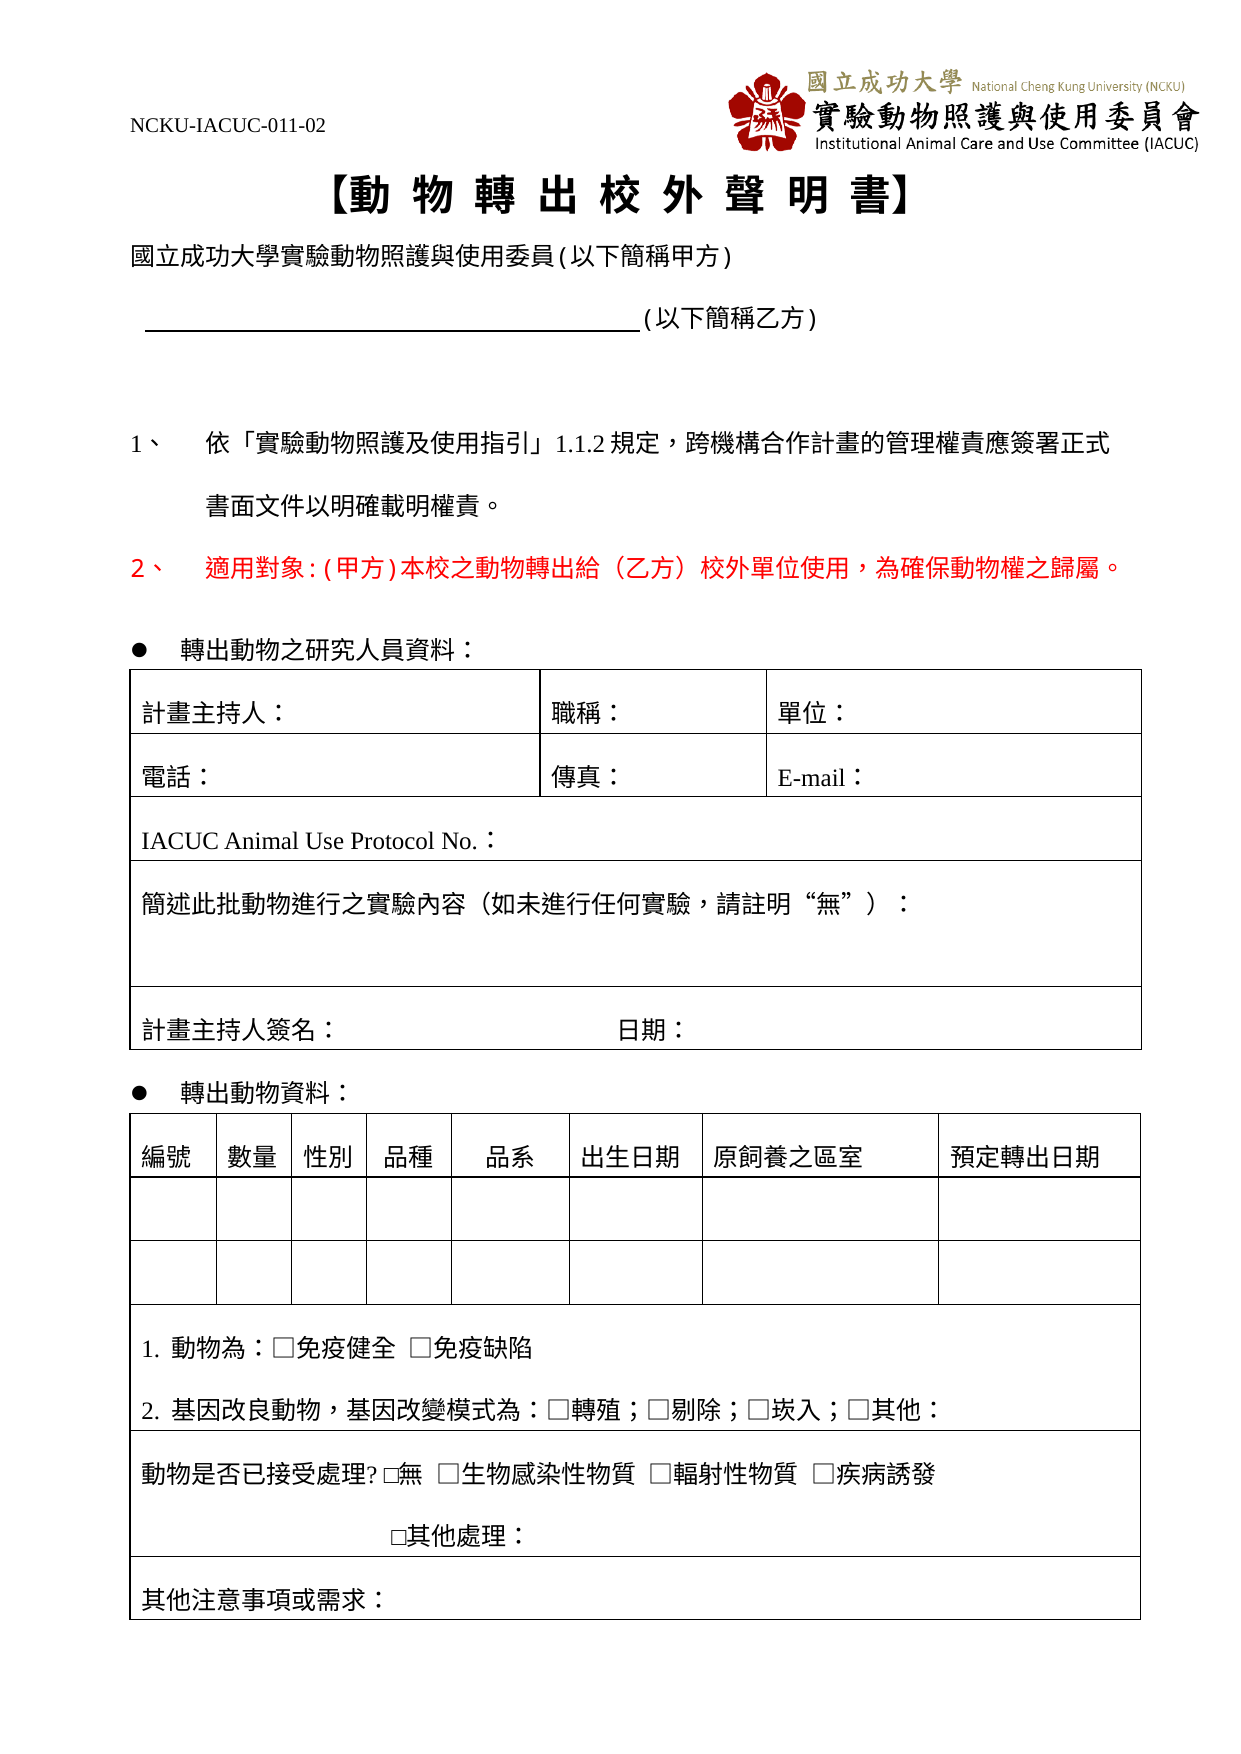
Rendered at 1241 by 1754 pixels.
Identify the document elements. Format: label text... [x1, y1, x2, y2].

table_cell IACUC Animal Use Protocol No.： [131, 797, 1141, 860]
list 轉出動物之研究人員資料： [130, 607, 1110, 669]
table_cell [570, 1241, 702, 1303]
table_header 品種 [367, 1114, 451, 1176]
table_cell [131, 1241, 216, 1303]
table_cell E-mail： [767, 734, 1141, 796]
table_cell 傳真： [541, 734, 766, 796]
table_header 單位： [767, 670, 1141, 733]
table_cell [452, 1241, 569, 1303]
table_cell [292, 1178, 366, 1240]
table_cell 其他注意事項或需求： [131, 1557, 1140, 1619]
table_cell [367, 1178, 451, 1240]
table_header 職稱： [541, 670, 766, 733]
table_cell [217, 1241, 291, 1303]
table_cell [292, 1241, 366, 1303]
list 依「實驗動物照護及使用指引」1.1.2規定，跨機構合作計畫的管理權責應簽署正式書面文件以明確載明權責。 [130, 400, 1110, 525]
table_cell [939, 1241, 1140, 1303]
table_cell [452, 1178, 569, 1240]
table_cell 計畫主持人簽名： 日期： [131, 987, 1141, 1049]
table_header 數量 [217, 1114, 291, 1176]
table_header 計畫主持人： [131, 670, 539, 733]
text (以下簡稱乙方) [130, 275, 1110, 338]
table_header 編號 [131, 1114, 216, 1176]
table_header 品系 [452, 1114, 569, 1176]
table_header 性別 [292, 1114, 366, 1176]
text 【動 物 轉 出 校 外 聲 明 書】 [130, 150, 1110, 213]
text 國立成功大學實驗動物照護與使用委員(以下簡稱甲方) [130, 213, 1110, 275]
table_cell [131, 1178, 216, 1240]
table_cell [217, 1178, 291, 1240]
table_cell 簡述此批動物進行之實驗內容（如未進行任何實驗，請註明“無”）： [131, 861, 1141, 986]
list 適用對象:(甲方)本校之動物轉出給（乙方）校外單位使用，為確保動物權之歸屬。 [130, 525, 1110, 588]
list 轉出動物資料： [130, 1050, 1110, 1113]
table_header 出生日期 [570, 1114, 702, 1176]
table_cell [703, 1241, 938, 1303]
table_header 原飼養之區室 [703, 1114, 938, 1176]
table_cell [570, 1178, 702, 1240]
table_cell 動物為：□免疫健全 □免疫缺陷 基因改良動物，基因改變模式為：□轉殖；□剔除；□崁入；□其他： [131, 1305, 1140, 1429]
table_cell 電話： [131, 734, 539, 796]
table_cell [367, 1241, 451, 1303]
table_cell 動物是否已接受處理? □無 □生物感染性物質 □輻射性物質 □疾病誘發 □其他處理： [131, 1431, 1140, 1556]
table_cell [939, 1178, 1140, 1240]
table_cell [703, 1178, 938, 1240]
table_header 預定轉出日期 [939, 1114, 1140, 1176]
